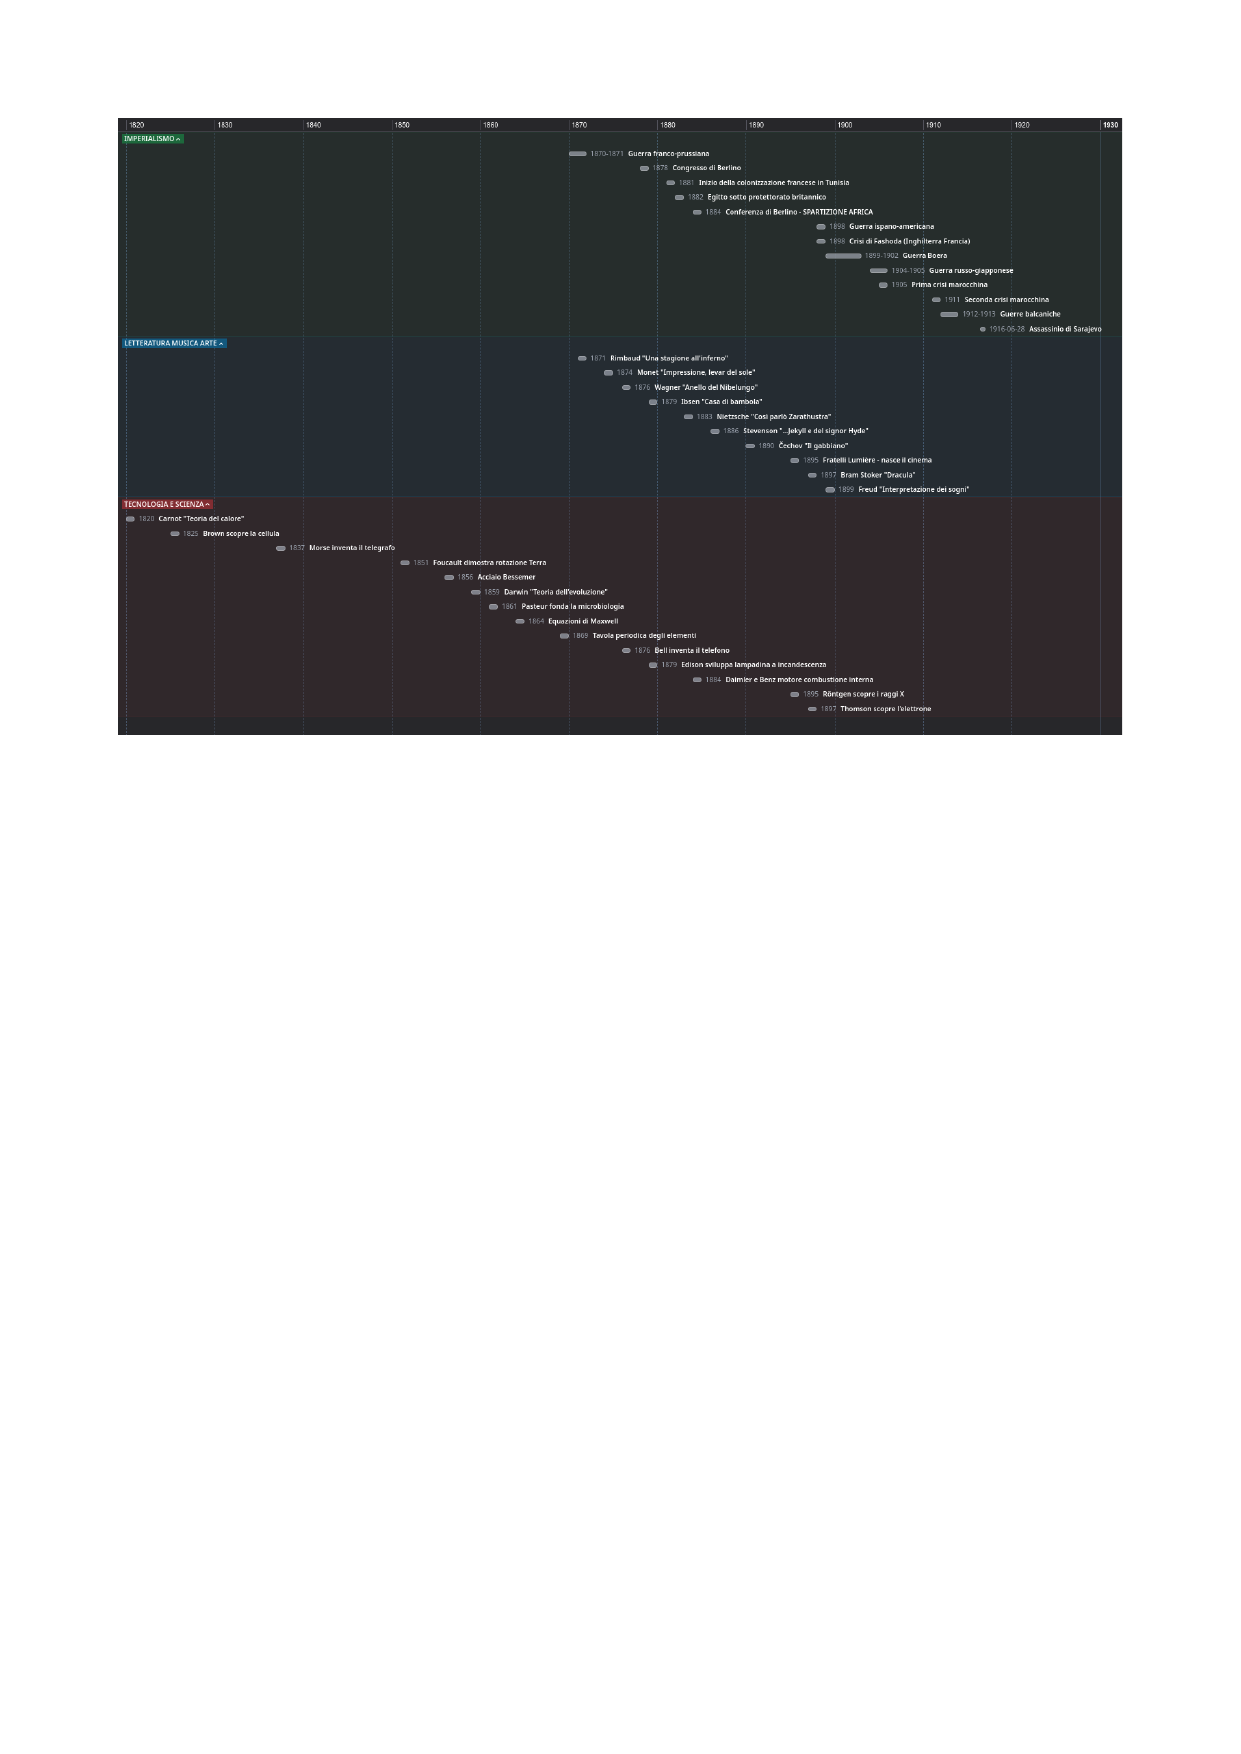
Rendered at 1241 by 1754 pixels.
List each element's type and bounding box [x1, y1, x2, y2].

picture [118, 118, 1123, 735]
